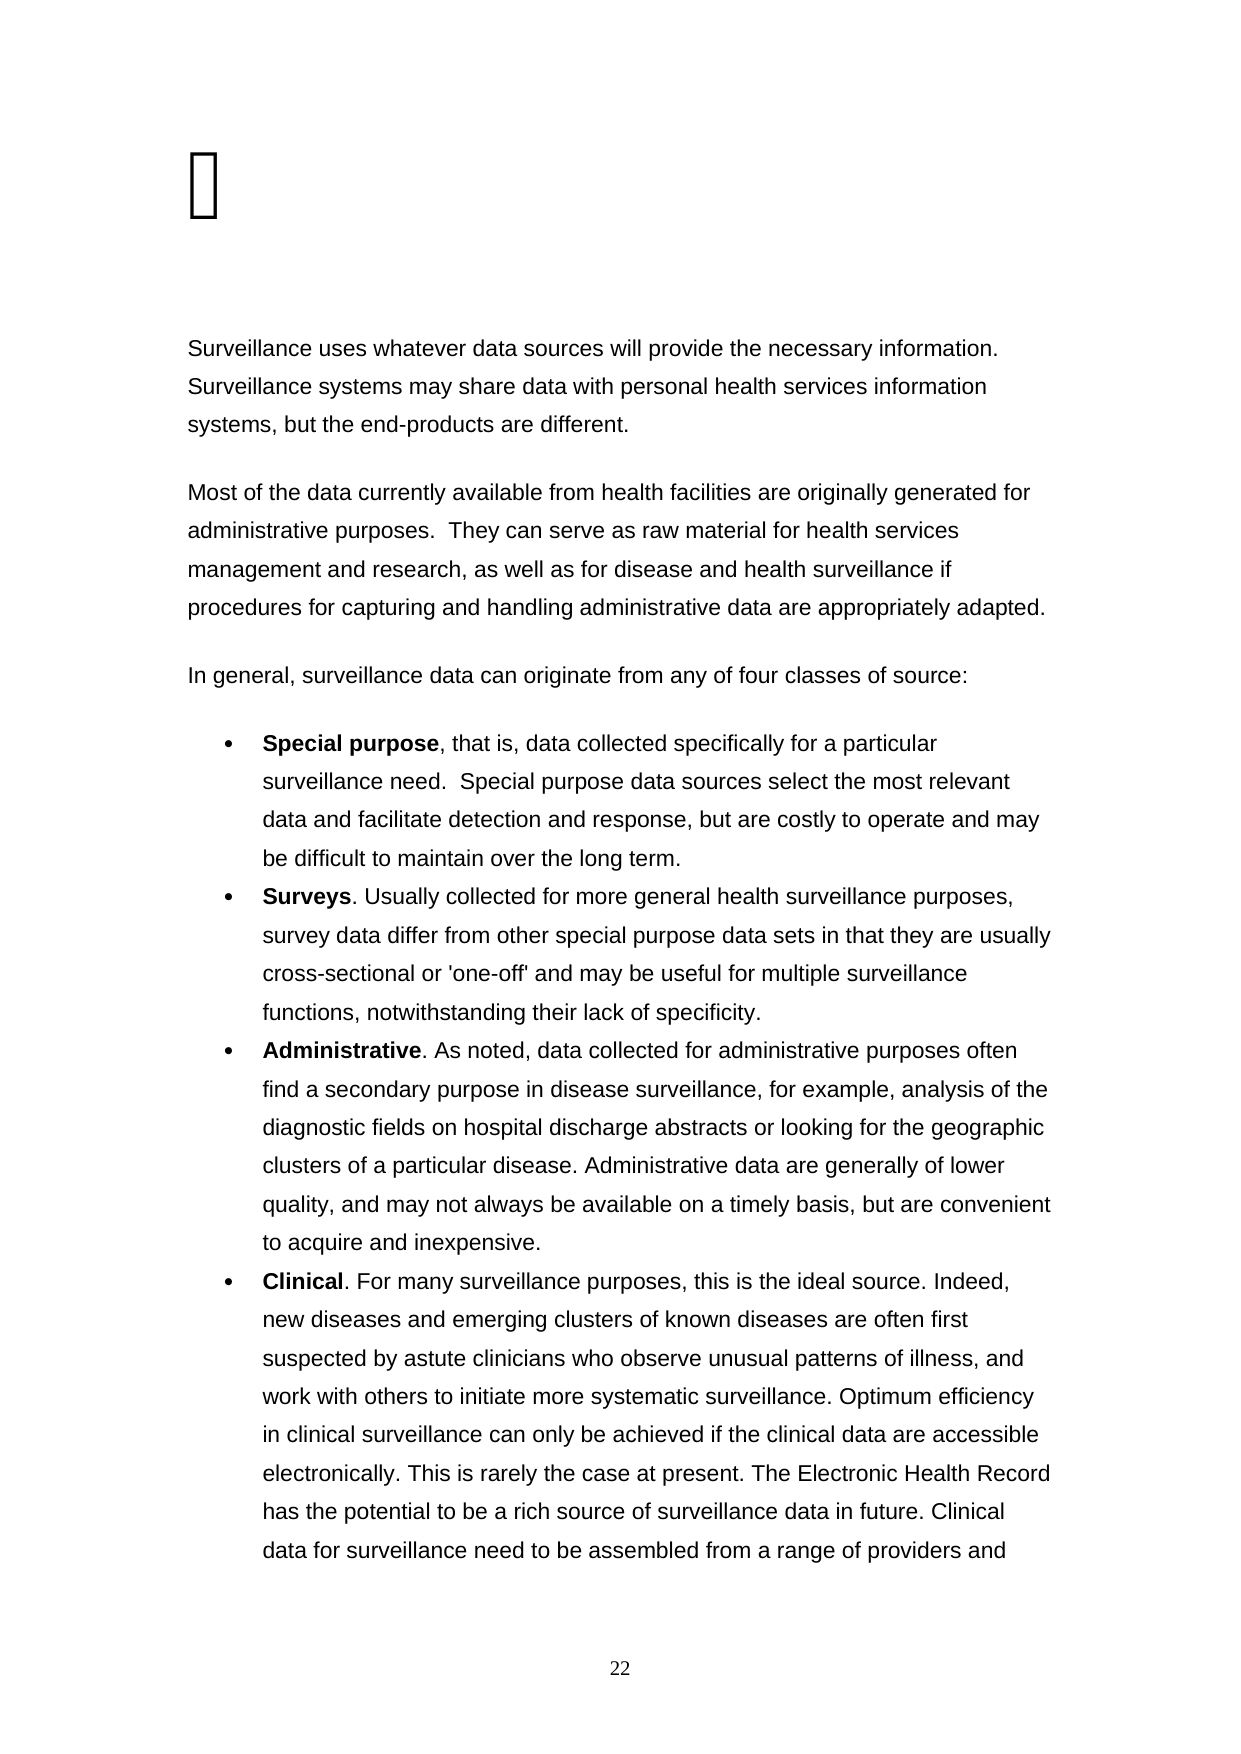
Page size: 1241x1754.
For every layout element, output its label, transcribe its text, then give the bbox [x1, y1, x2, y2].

text Surveillance uses whatever data sources will provide the necessary information. Surveillance systems may share data with personal health services information systems, but the end-products are different. [187, 335, 1053, 438]
list Surveys. Usually collected for more general health surveillance purposes, survey data differ from other special purpose data sets in that they are usually cross-sectional or 'one-off' and may be useful for multiple surveillance functions, notwithstanding their lack of specificity. [225, 884, 1053, 1025]
list Administrative. As noted, data collected for administrative purposes often find a secondary purpose in disease surveillance, for example, analysis of the diagnostic fields on hospital discharge abstracts or looking for the geographic clusters of a particular disease. Administrative data are generally of lower quality, and may not always be available on a timely basis, but are convenient to acquire and inexpensive. [225, 1038, 1053, 1256]
text Most of the data currently available from health facilities are originally generated for administrative purposes. They can serve as raw material for health services management and research, as well as for disease and health surveillance if procedures for capturing and handling administrative data are appropriately adapted. [187, 480, 1053, 621]
text In general, surveillance data can originate from any of four classes of source: [187, 663, 1053, 688]
list Clinical. For many surveillance purposes, this is the ideal source. Indeed, new diseases and emerging clusters of known diseases are often first suspected by astute clinicians who observe unusual patterns of illness, and work with others to initiate more systematic surveillance. Optimum efficiency in clinical surveillance can only be achieved if the clinical data are accessible electronically. This is rarely the case at present. The Electronic Health Record has the potential to be a rich source of surveillance data in future. Clinical data for surveillance need to be assembled from a range of providers and [225, 1268, 1053, 1563]
list Special purpose, that is, data collected specifically for a particular surveillance need. Special purpose data sources select the most relevant data and facilitate detection and response, but are costly to operate and may be difficult to maintain over the long term. [225, 730, 1053, 871]
text  [187, 150, 1053, 241]
